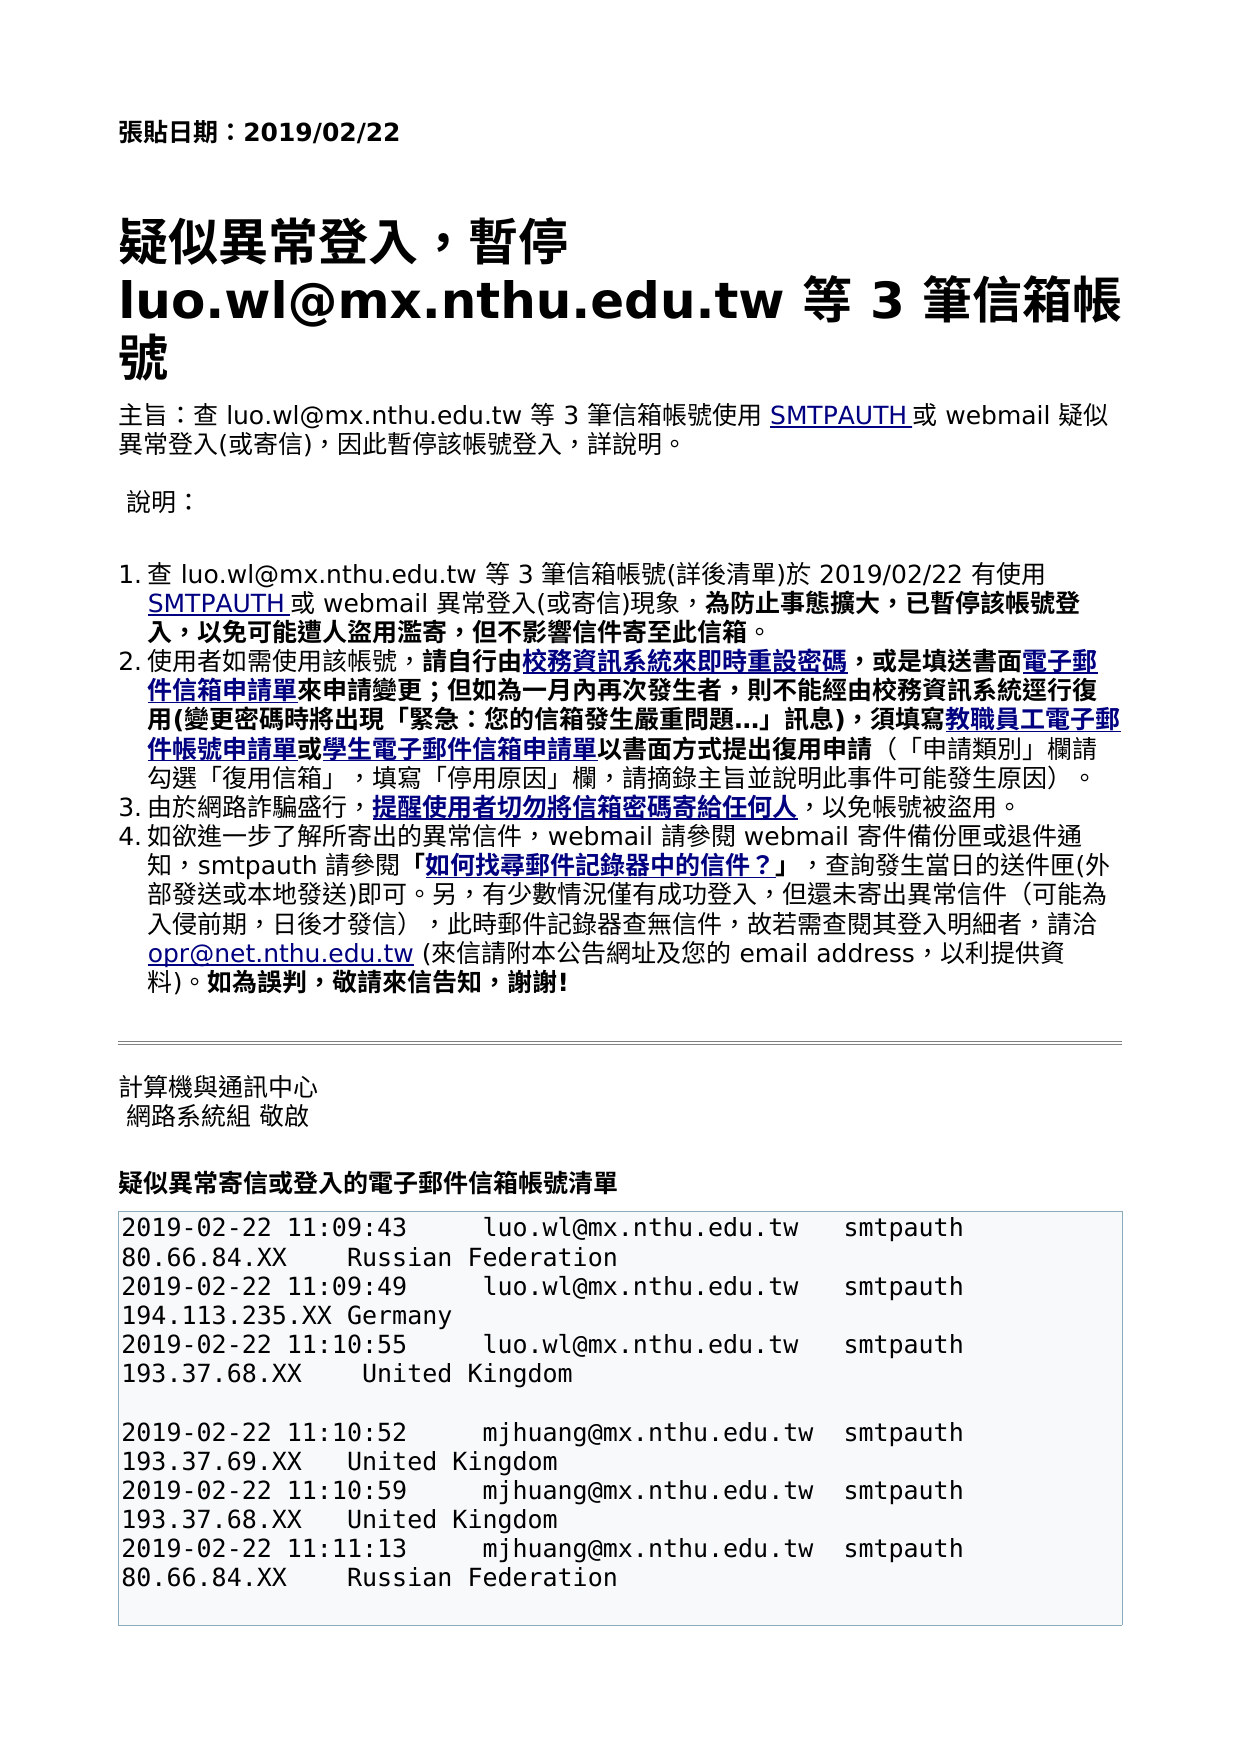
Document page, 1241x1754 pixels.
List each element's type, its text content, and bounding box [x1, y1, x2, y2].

list 查 luo.wl@mx.nthu.edu.tw 等 3 筆信箱帳號(詳後清單)於 2019/02/22 有使用 SMTPAUTH或 webmail 異常登入(或寄信)現象，為防止事態擴大，已暫停該帳號登入，以免可能遭人盜用濫寄，但不影響信件寄至此信箱。 [118, 560, 1122, 647]
list 使用者如需使用該帳號，請自行由校務資訊系統來即時重設密碼，或是填送書面電子郵件信箱申請單來申請變更；但如為一月內再次發生者，則不能經由校務資訊系統逕行復用(變更密碼時將出現「緊急：您的信箱發生嚴重問題…」訊息)，須填寫教職員工電子郵件帳號申請單或學生電子郵件信箱申請單以書面方式提出復用申請（「申請類別」欄請勾選「復用信箱」，填寫「停用原因」欄，請摘錄主旨並說明此事件可能發生原因）。 [118, 647, 1122, 793]
subtitle 疑似異常登入，暫停 luo.wl@mx.nthu.edu.tw 等 3 筆信箱帳號 [118, 214, 1122, 389]
text 2019-02-22 11:09:43 luo.wl@mx.nthu.edu.tw smtpauth 80.66.84.XX Russian Federation 2019-02-22 11:09:49 luo.wl@mx.nthu.edu.tw smtpauth 194.113.235.XX Germany 2019-02-22 11:10:55 luo.wl@mx.nthu.edu.tw smtpauth 193.37.68.XX United Kingdom 2019-02-22 11:10:52 mjhuang@mx.nthu.edu.tw smtpauth 193.37.69.XX United Kingdom 2019-02-22 11:10:59 mjhuang@mx.nthu.edu.tw smtpauth 193.37.68.XX United Kingdom 2019-02-22 11:11:13 mjhuang@mx.nthu.edu.tw smtpauth 80.66.84.XX Russian Federation [119, 1212, 1122, 1625]
text 計算機與通訊中心 網路系統組 敬啟 [118, 1073, 1122, 1131]
text 張貼日期：2019/02/22 [118, 118, 1122, 176]
subtitle 疑似異常寄信或登入的電子郵件信箱帳號清單 [118, 1169, 1122, 1198]
list 由於網路詐騙盛行，提醒使用者切勿將信箱密碼寄給任何人，以免帳號被盜用。 [118, 793, 1122, 822]
text 主旨：查 luo.wl@mx.nthu.edu.tw 等 3 筆信箱帳號使用 SMTPAUTH或 webmail 疑似異常登入(或寄信)，因此暫停該帳號登入，詳說明。 說明： [118, 401, 1122, 518]
list 如欲進一步了解所寄出的異常信件，webmail 請參閱 webmail 寄件備份匣或退件通知，smtpauth 請參閱「如何找尋郵件記錄器中的信件？」，查詢發生當日的送件匣(外部發送或本地發送)即可。另，有少數情況僅有成功登入，但還未寄出異常信件（可能為入侵前期，日後才發信），此時郵件記錄器查無信件，故若需查閱其登入明細者，請洽 opr@net.nthu.edu.tw (來信請附本公告網址及您的 email address，以利提供資料)。如為誤判，敬請來信告知，謝謝! [118, 822, 1122, 997]
